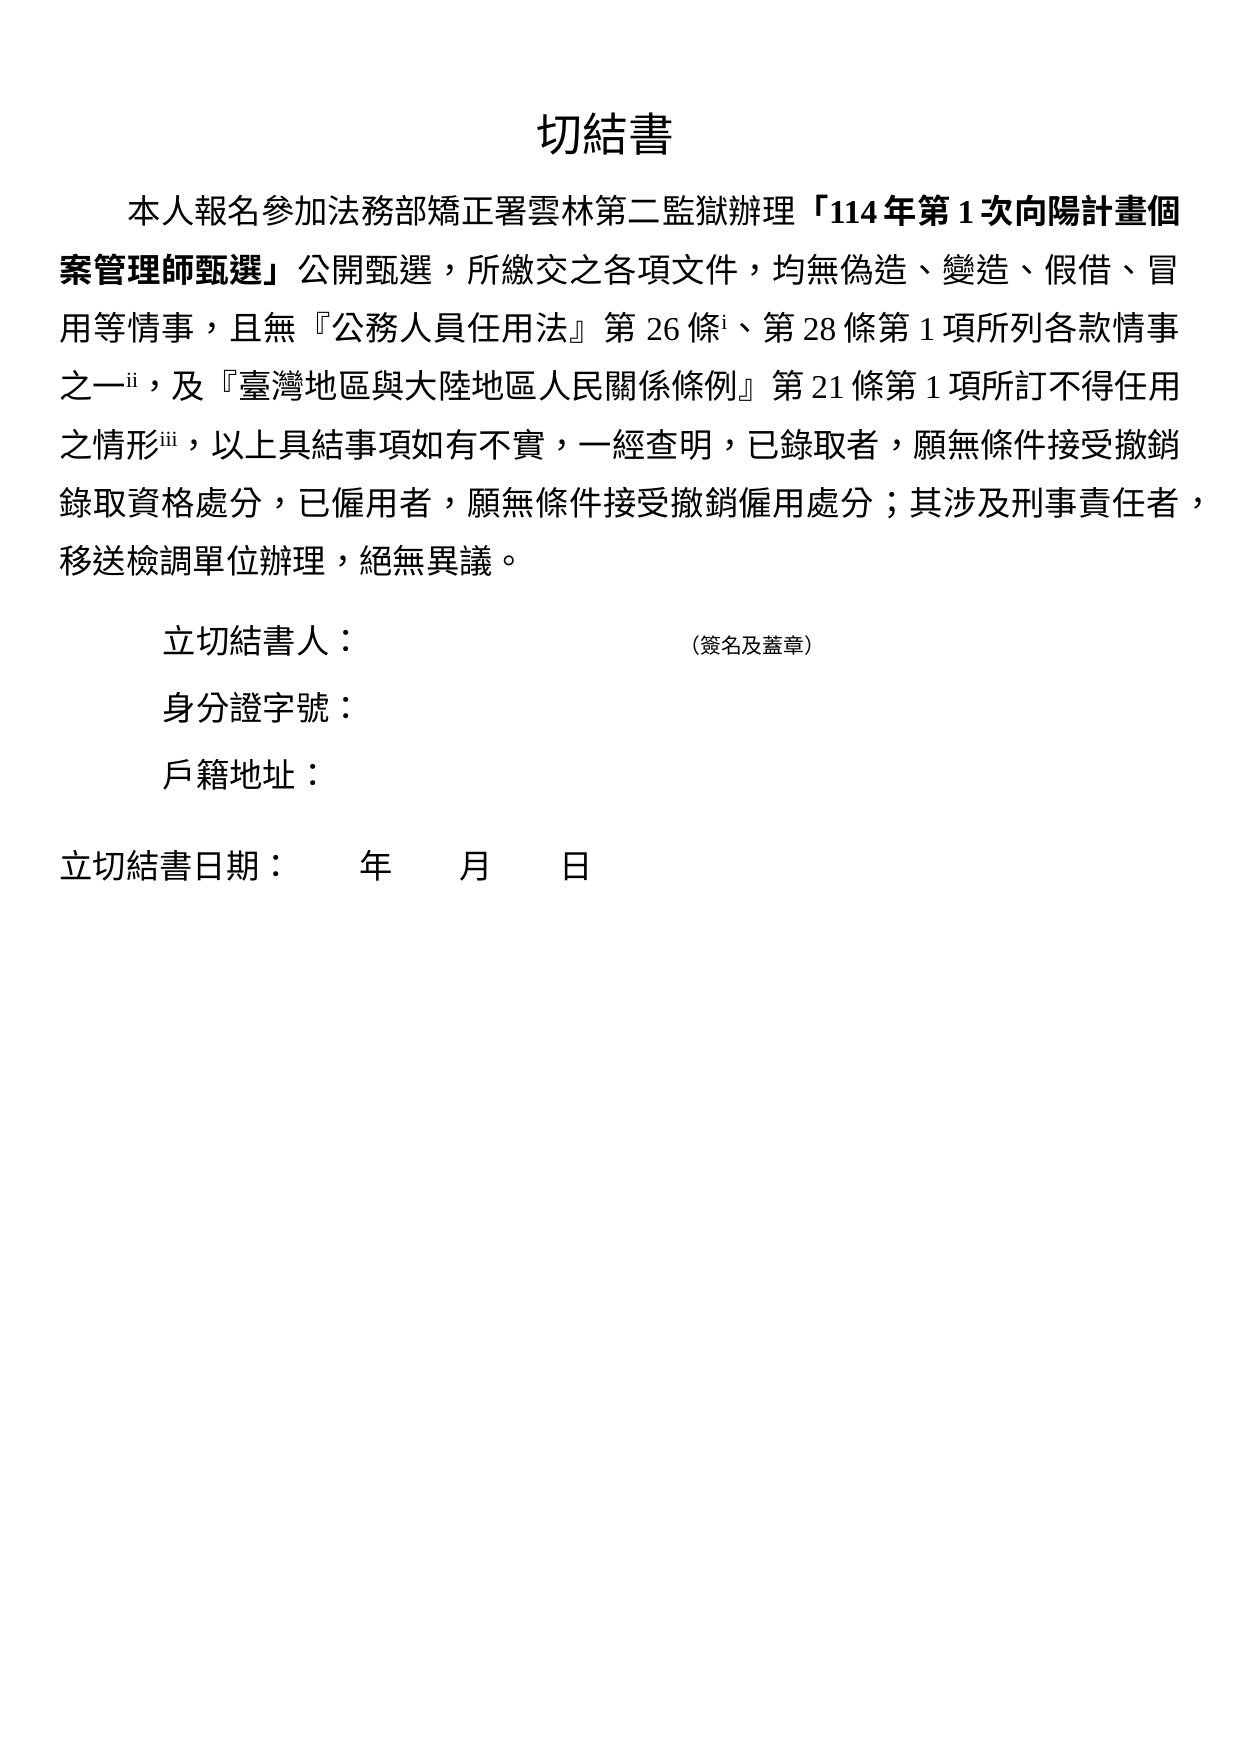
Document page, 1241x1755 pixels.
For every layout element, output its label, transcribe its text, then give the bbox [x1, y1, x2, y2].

text 切結書 [59, 98, 1152, 165]
text 戶籍地址： [59, 744, 1152, 798]
text 立切結書人： （簽名及蓋章） [59, 611, 1152, 665]
text 本人報名參加法務部矯正署雲林第二監獄辦理「114年第1次向陽計畫個案管理師甄選」公開甄選，所繳交之各項文件，均無偽造、變造、假借、冒用等情事，且無『公務人員任用法』第26條、第28條第1項所列各款情事之一，及『臺灣地區與大陸地區人民關係條例』第21條第1項所訂不得任用之情形，以上具結事項如有不實，一經查明，已錄取者，願無條件接受撤銷錄取資格處分，已僱用者，願無條件接受撤銷僱用處分；其涉及刑事責任者，移送檢調單位辦理，絕無異議。 [59, 177, 1181, 586]
text 立切結書日期： 年 月 日 [59, 836, 1152, 890]
text 身分證字號： [59, 677, 1152, 731]
